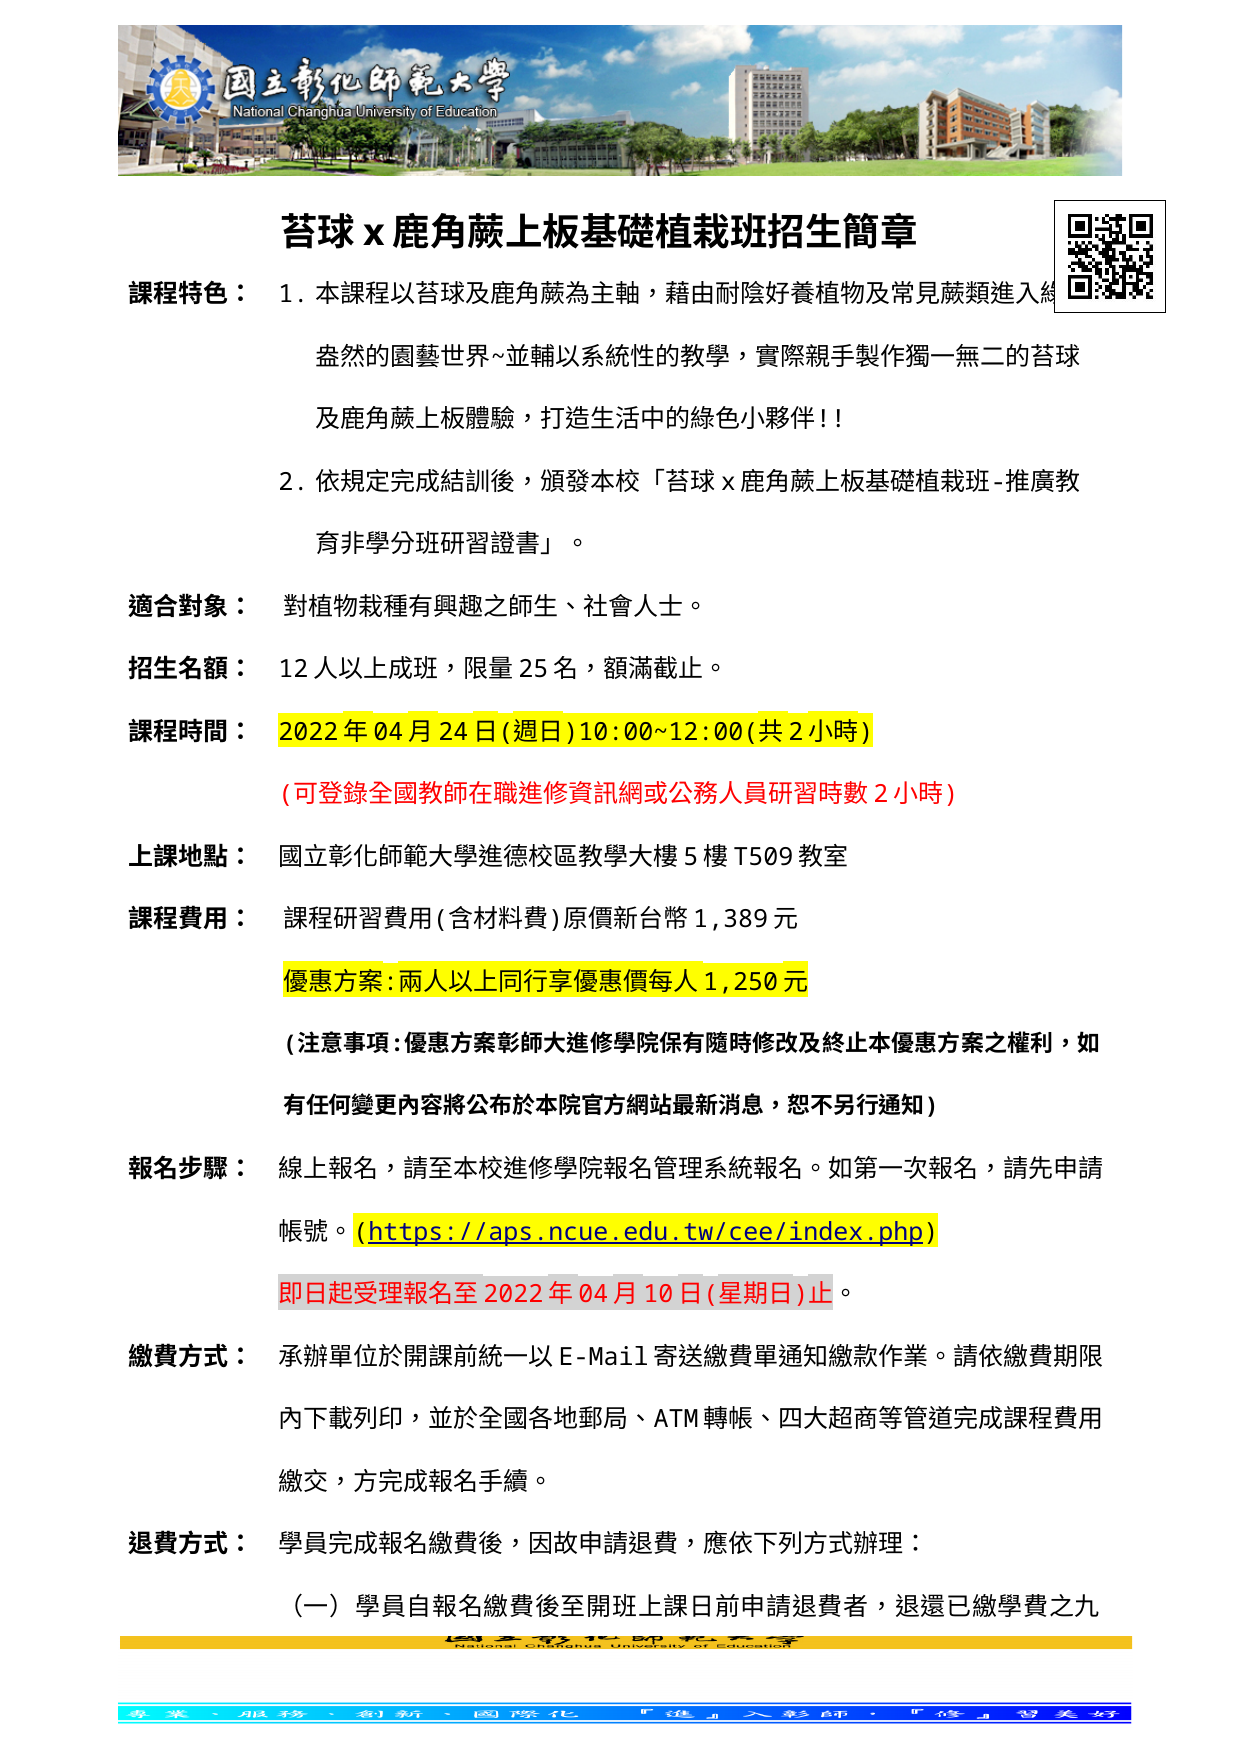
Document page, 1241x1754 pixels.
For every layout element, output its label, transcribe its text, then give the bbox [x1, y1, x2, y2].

table_cell 退費方式： [125, 1500, 267, 1625]
table_cell 學員完成報名繳費後，因故申請退費，應依下列方式辦理： （一）學員自報名繳費後至開班上課日前申請退費者，退還已繳學費之九 [267, 1500, 1115, 1625]
table_cell 繳費方式： [125, 1313, 267, 1500]
table_cell 12人以上成班，限量25名，額滿截止。 [267, 625, 1115, 687]
table_cell 對植物栽種有興趣之師生、社會人士。 [267, 563, 1115, 625]
table_cell 報名步驟： [125, 1125, 267, 1312]
text 苔球x鹿角蕨上板基礎植栽班招生簡章 [143, 187, 1122, 250]
table_cell 課程時間： [125, 688, 267, 812]
table_cell 2022年04月24日(週日)10:00~12:00(共2小時) (可登錄全國教師在職進修資訊網或公務人員研習時數2小時) [267, 688, 1115, 812]
table_cell 課程費用： [125, 875, 267, 1125]
table_cell 上課地點： [125, 813, 267, 875]
table_header 本課程以苔球及鹿角蕨為主軸，藉由耐陰好養植物及常見蕨類進入綠蔭盎然的園藝世界~並輔以系統性的教學，實際親手製作獨一無二的苔球及鹿角蕨上板體驗，打造生活中的綠色小夥伴!! 依規定完成結訓後，頒發本校「苔球x鹿角蕨上板基礎植栽班-推廣教育非學分班研習證書」。 [267, 250, 1115, 562]
table_cell 國立彰化師範大學進德校區教學大樓5樓T509教室 [267, 813, 1115, 875]
table_cell 線上報名，請至本校進修學院報名管理系統報名。如第一次報名，請先申請帳號。(https://aps.ncue.edu.tw/cee/index.php) 即日起受理報名至2022年04月10日(星期日)止。 [267, 1125, 1115, 1312]
table_header 課程特色： [125, 250, 267, 562]
table_cell 承辦單位於開課前統一以E-Mail寄送繳費單通知繳款作業。請依繳費期限內下載列印，並於全國各地郵局、ATM轉帳、四大超商等管道完成課程費用繳交，方完成報名手續。 [267, 1313, 1115, 1500]
table_cell 招生名額： [125, 625, 267, 687]
table_cell 適合對象： [125, 563, 267, 625]
table_cell 課程研習費用(含材料費)原價新台幣1,389元 優惠方案:兩人以上同行享優惠價每人1,250元 (注意事項:優惠方案彰師大進修學院保有隨時修改及終止本優惠方案之權利，如有任何變更內容將公布於本院官方網站最新消息，恕不另行通知) [267, 875, 1115, 1125]
